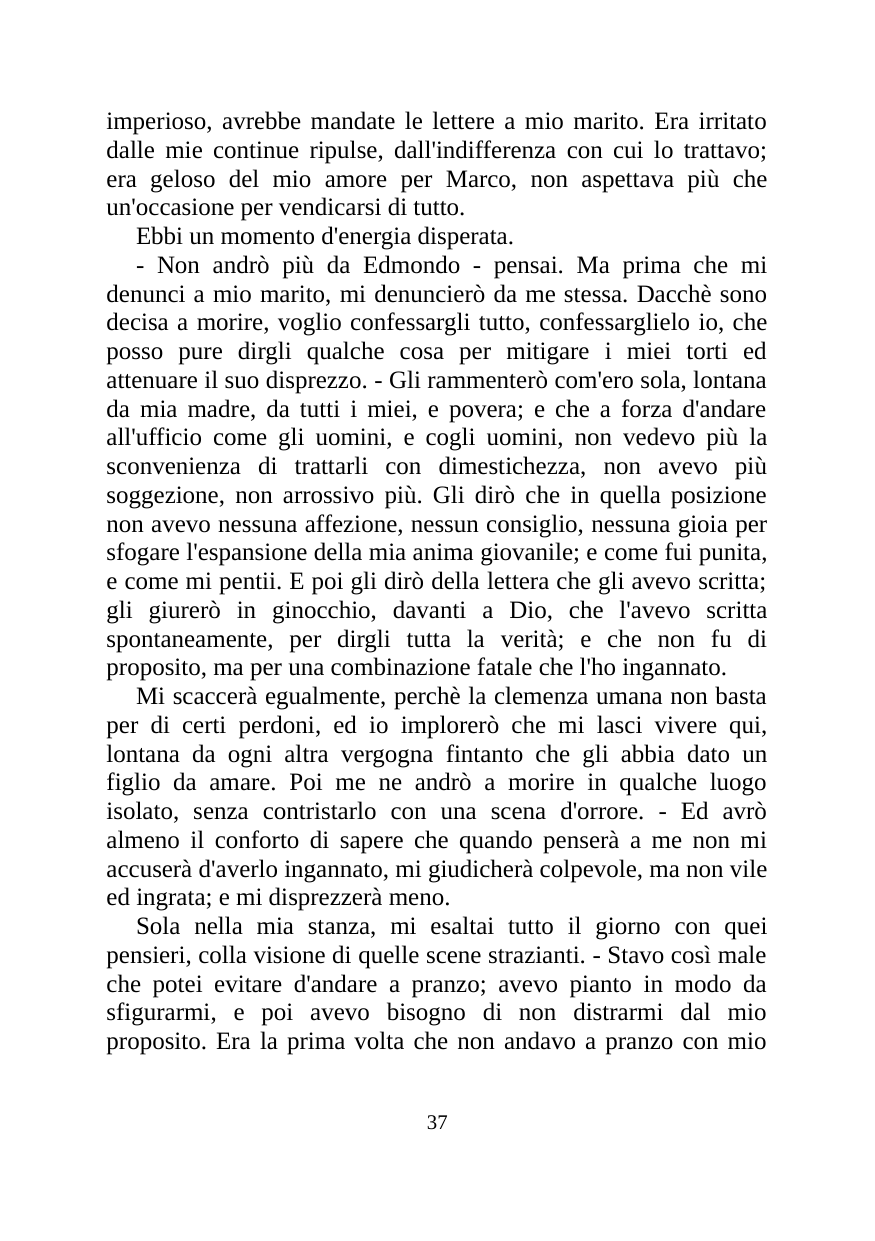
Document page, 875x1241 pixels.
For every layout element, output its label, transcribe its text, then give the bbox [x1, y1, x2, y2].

text Mi scaccerà egualmente, perchè la clemenza umana non basta per di certi perdoni, ed io implorerò che mi lasci vivere qui, lontana da ogni altra vergogna fintanto che gli abbia dato un figlio da amare. Poi me ne andrò a morire in qualche luogo isolato, senza contristarlo con una scena d'orrore. - Ed avrò almeno il conforto di sapere che quando penserà a me non mi accuserà d'averlo ingannato, mi giudicherà colpevole, ma non vile ed ingrata; e mi disprezzerà meno. [106, 681, 768, 911]
text - Non andrò più da Edmondo - pensai. Ma prima che mi denunci a mio marito, mi denuncierò da me stessa. Dacchè sono decisa a morire, voglio confessargli tutto, confessarglielo io, che posso pure dirgli qualche cosa per mitigare i miei torti ed attenuare il suo disprezzo. - Gli rammenterò com'ero sola, lontana da mia madre, da tutti i miei, e povera; e che a forza d'andare all'ufficio come gli uomini, e cogli uomini, non vedevo più la sconvenienza di trattarli con dimestichezza, non avevo più soggezione, non arrossivo più. Gli dirò che in quella posizione non avevo nessuna affezione, nessun consiglio, nessuna gioia per sfogare l'espansione della mia anima giovanile; e come fui punita, e come mi pentii. E poi gli dirò della lettera che gli avevo scritta; gli giurerò in ginocchio, davanti a Dio, che l'avevo scritta spontaneamente, per dirgli tutta la verità; e che non fu di proposito, ma per una combinazione fatale che l'ho ingannato. [106, 250, 768, 681]
text imperioso, avrebbe mandate le lettere a mio marito. Era irritato dalle mie continue ripulse, dall'indifferenza con cui lo trattavo; era geloso del mio amore per Marco, non aspettava più che un'occasione per vendicarsi di tutto. [106, 106, 768, 221]
text Ebbi un momento d'energia disperata. [106, 221, 768, 250]
text Sola nella mia stanza, mi esaltai tutto il giorno con quei pensieri, colla visione di quelle scene strazianti. - Stavo così male che potei evitare d'andare a pranzo; avevo pianto in modo da sfigurarmi, e poi avevo bisogno di non distrarmi dal mio proposito. Era la prima volta che non andavo a pranzo con mio [106, 911, 768, 1055]
